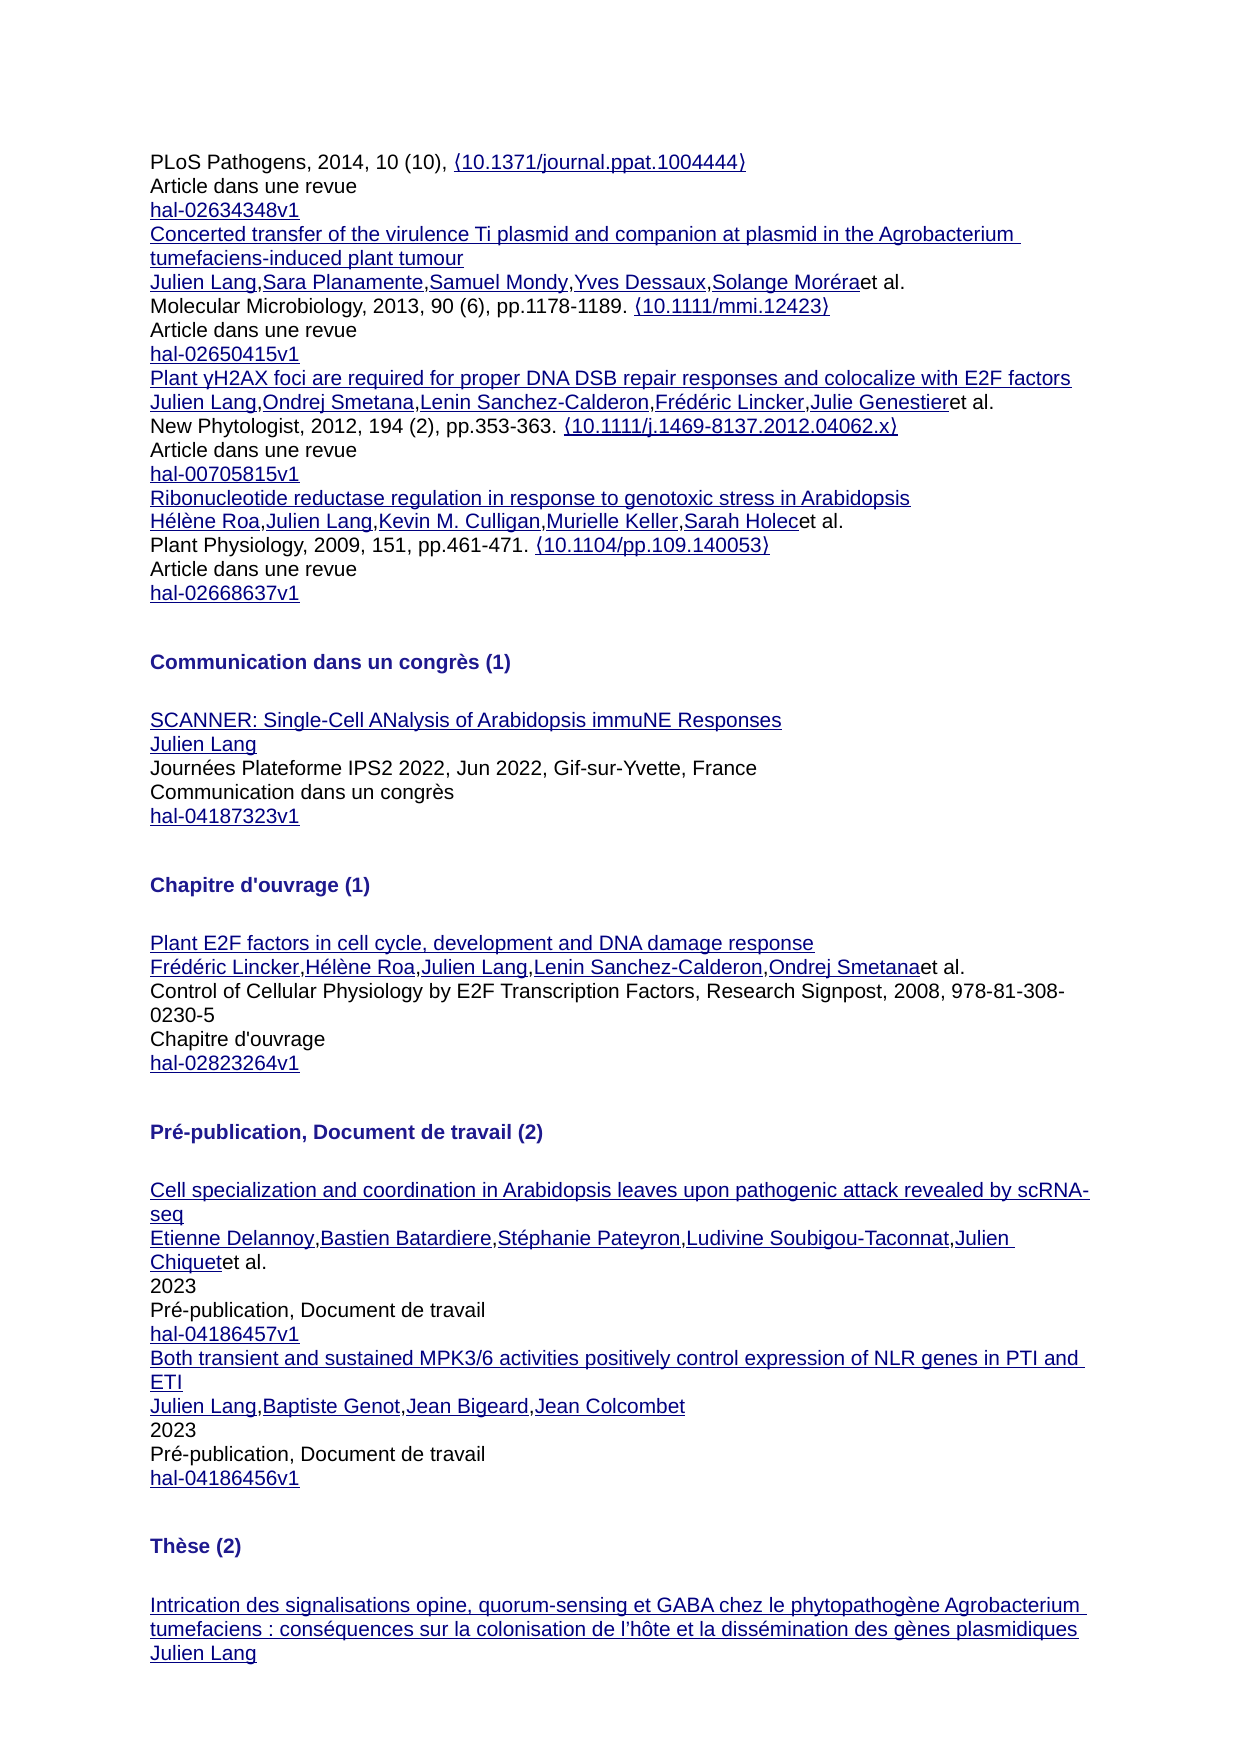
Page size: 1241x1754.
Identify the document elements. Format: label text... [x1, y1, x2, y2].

subtitle Communication dans un congrès (1) [150, 650, 1090, 674]
table_header Plant E2F factors in cell cycle, development and DNA damage response Frédéric Lincker,Hélène Roa,Julien Lang,Lenin Sanchez-Calderon,Ondrej Smetanaet al. Control of Cellular Physiology by E2F Transcription Factors, Research Signpost, 2008, 978-81-308-0230-5 Chapitre d'ouvrage hal-02823264v1 [150, 931, 1090, 1075]
table_cell PLoS Pathogens, 2014, 10 (10), ⟨10.1371/journal.ppat.1004444⟩ Article dans une revue hal-02634348v1 [150, 150, 1090, 222]
subtitle Chapitre d'ouvrage (1) [150, 873, 1090, 897]
table_header Intrication des signalisations opine, quorum-sensing et GABA chez le phytopathogène Agrobacterium tumefaciens : conséquences sur la colonisation de l’hôte et la dissémination des gènes plasmidiques Julien Lang [150, 1593, 1090, 1664]
subtitle Thèse (2) [150, 1534, 1090, 1558]
table_header seq Etienne Delannoy,Bastien Batardiere,Stéphanie Pateyron,Ludivine Soubigou-Taconnat,Julien Chiquetet al. 2023 Pré-publication, Document de travail hal-04186457v1 [150, 1200, 1090, 1346]
table_cell Ribonucleotide reductase regulation in response to genotoxic stress in Arabidopsis Hélène Roa,Julien Lang,Kevin M. Culligan,Murielle Keller,Sarah Holecet al. Plant Physiology, 2009, 151, pp.461-471. ⟨10.1104/pp.109.140053⟩ Article dans une revue hal-02668637v1 [150, 485, 1090, 605]
table_cell Both transient and sustained MPK3/6 activities positively control expression of NLR genes in PTI and ETI Julien Lang,Baptiste Genot,Jean Bigeard,Jean Colcombet 2023 Pré-publication, Document de travail hal-04186456v1 [150, 1346, 1090, 1489]
table_cell Plant γH2AX foci are required for proper DNA DSB repair responses and colocalize with E2F factors Julien Lang,Ondrej Smetana,Lenin Sanchez-Calderon,Frédéric Lincker,Julie Genestieret al. New Phytologist, 2012, 194 (2), pp.353-363. ⟨10.1111/j.1469-8137.2012.04062.x⟩ Article dans une revue hal-00705815v1 [150, 366, 1090, 485]
table_header SCANNER: Single-Cell ANalysis of Arabidopsis immuNE Responses Julien Lang Journées Plateforme IPS2 2022, Jun 2022, Gif-sur-Yvette, France Communication dans un congrès hal-04187323v1 [150, 708, 1090, 828]
table_cell Concerted transfer of the virulence Ti plasmid and companion at plasmid in the Agrobacterium tumefaciens-induced plant tumour Julien Lang,Sara Planamente,Samuel Mondy,Yves Dessaux,Solange Moréraet al. Molecular Microbiology, 2013, 90 (6), pp.1178-1189. ⟨10.1111/mmi.12423⟩ Article dans une revue hal-02650415v1 [150, 222, 1090, 366]
table_header Cell specialization and coordination in Arabidopsis leaves upon pathogenic attack revealed by scRNA- [150, 1178, 1090, 1199]
subtitle Pré-publication, Document de travail (2) [150, 1120, 1090, 1144]
